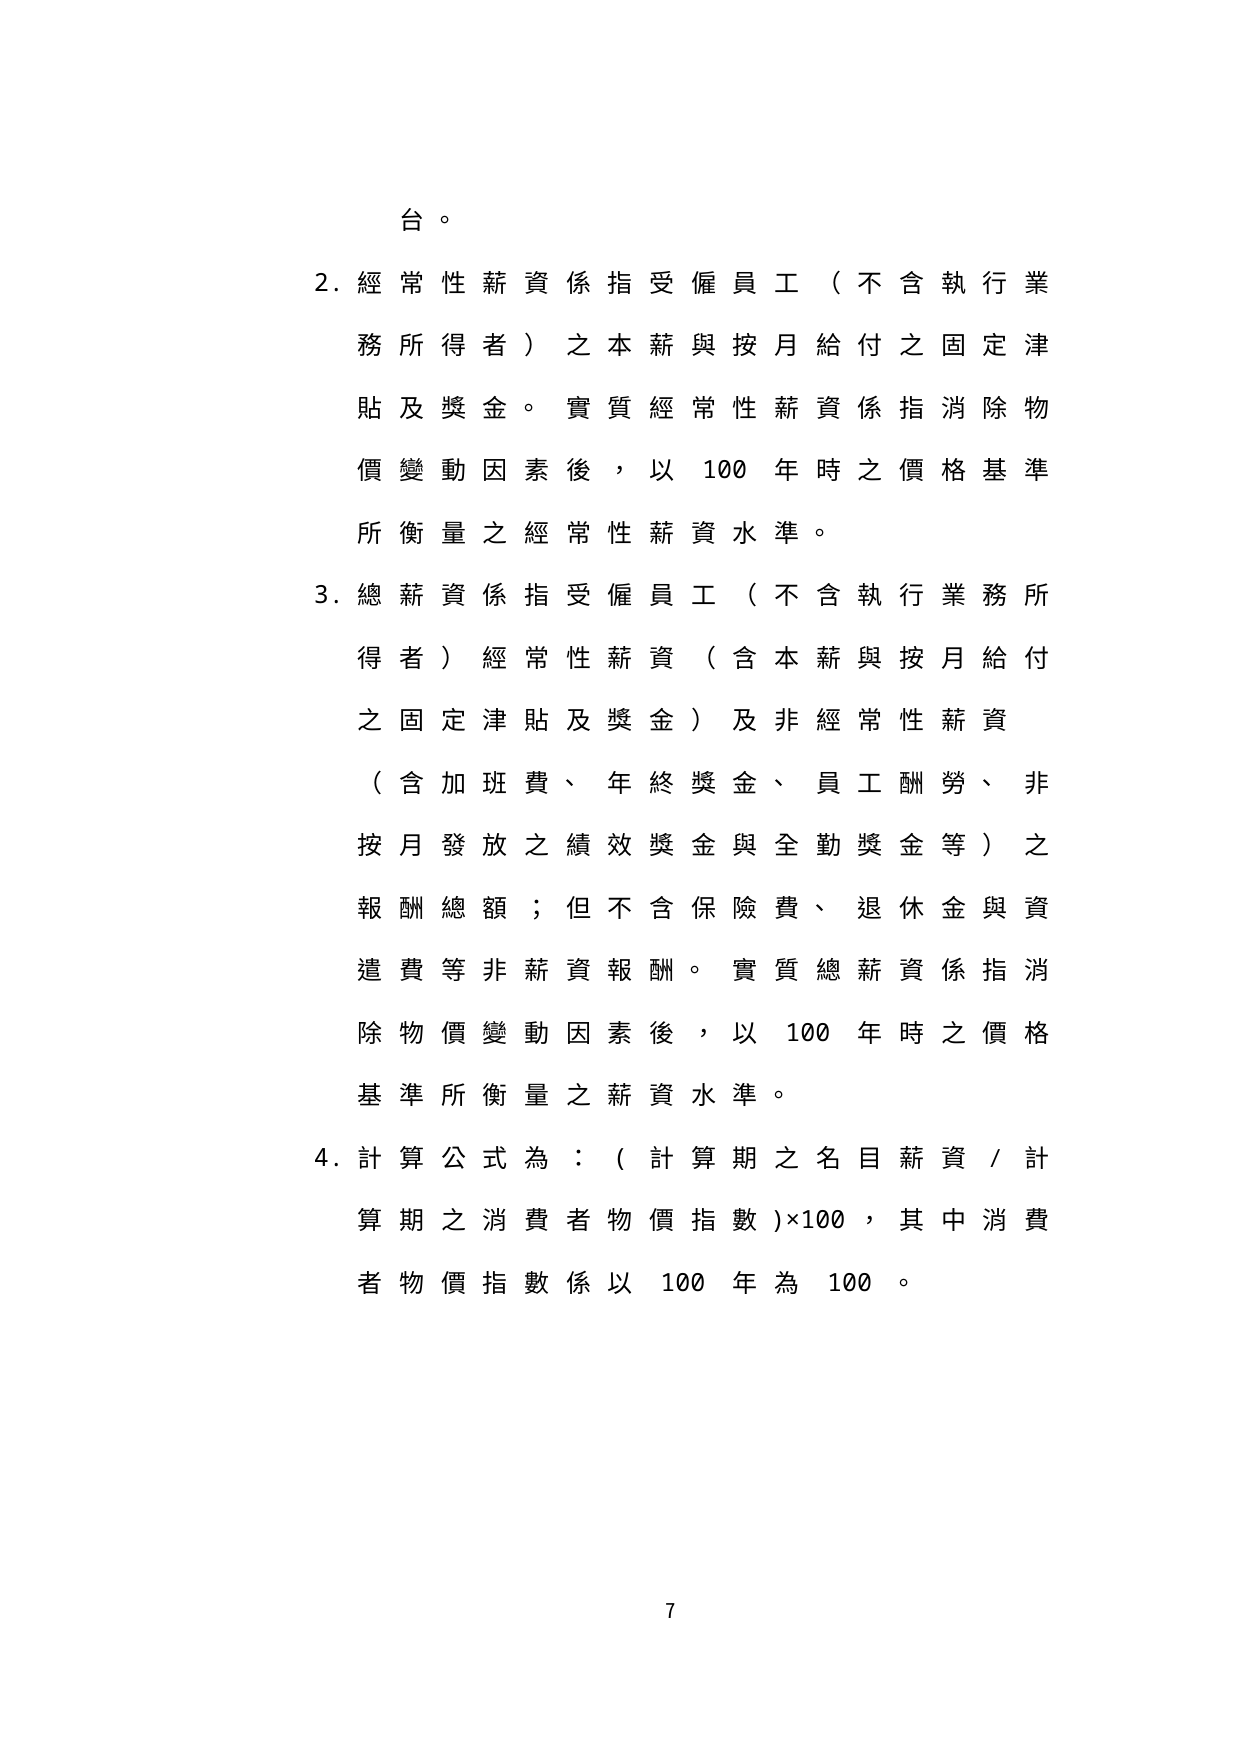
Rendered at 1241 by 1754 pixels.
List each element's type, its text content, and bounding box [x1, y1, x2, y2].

text 2.經常性薪資係指受僱員工（不含執行業務所得者）之本薪與按月給付之固定津貼及獎金。實質經常性薪資係指消除物價變動因素後，以100年時之價格基準所衡量之經常性薪資水準。 [301, 240, 1058, 552]
text 台。 [227, 177, 1058, 240]
text 4.計算公式為：(計算期之名目薪資⁄計算期之消費者物價指數)×100，其中消費者物價指數係以100年為100。 [301, 1115, 1058, 1302]
text 3.總薪資係指受僱員工（不含執行業務所得者）經常性薪資（含本薪與按月給付之固定津貼及獎金）及非經常性薪資（含加班費、年終獎金、員工酬勞、非按月發放之績效獎金與全勤獎金等）之報酬總額；但不含保險費、退休金與資遣費等非薪資報酬。實質總薪資係指消除物價變動因素後，以100年時之價格基準所衡量之薪資水準。 [301, 552, 1058, 1115]
